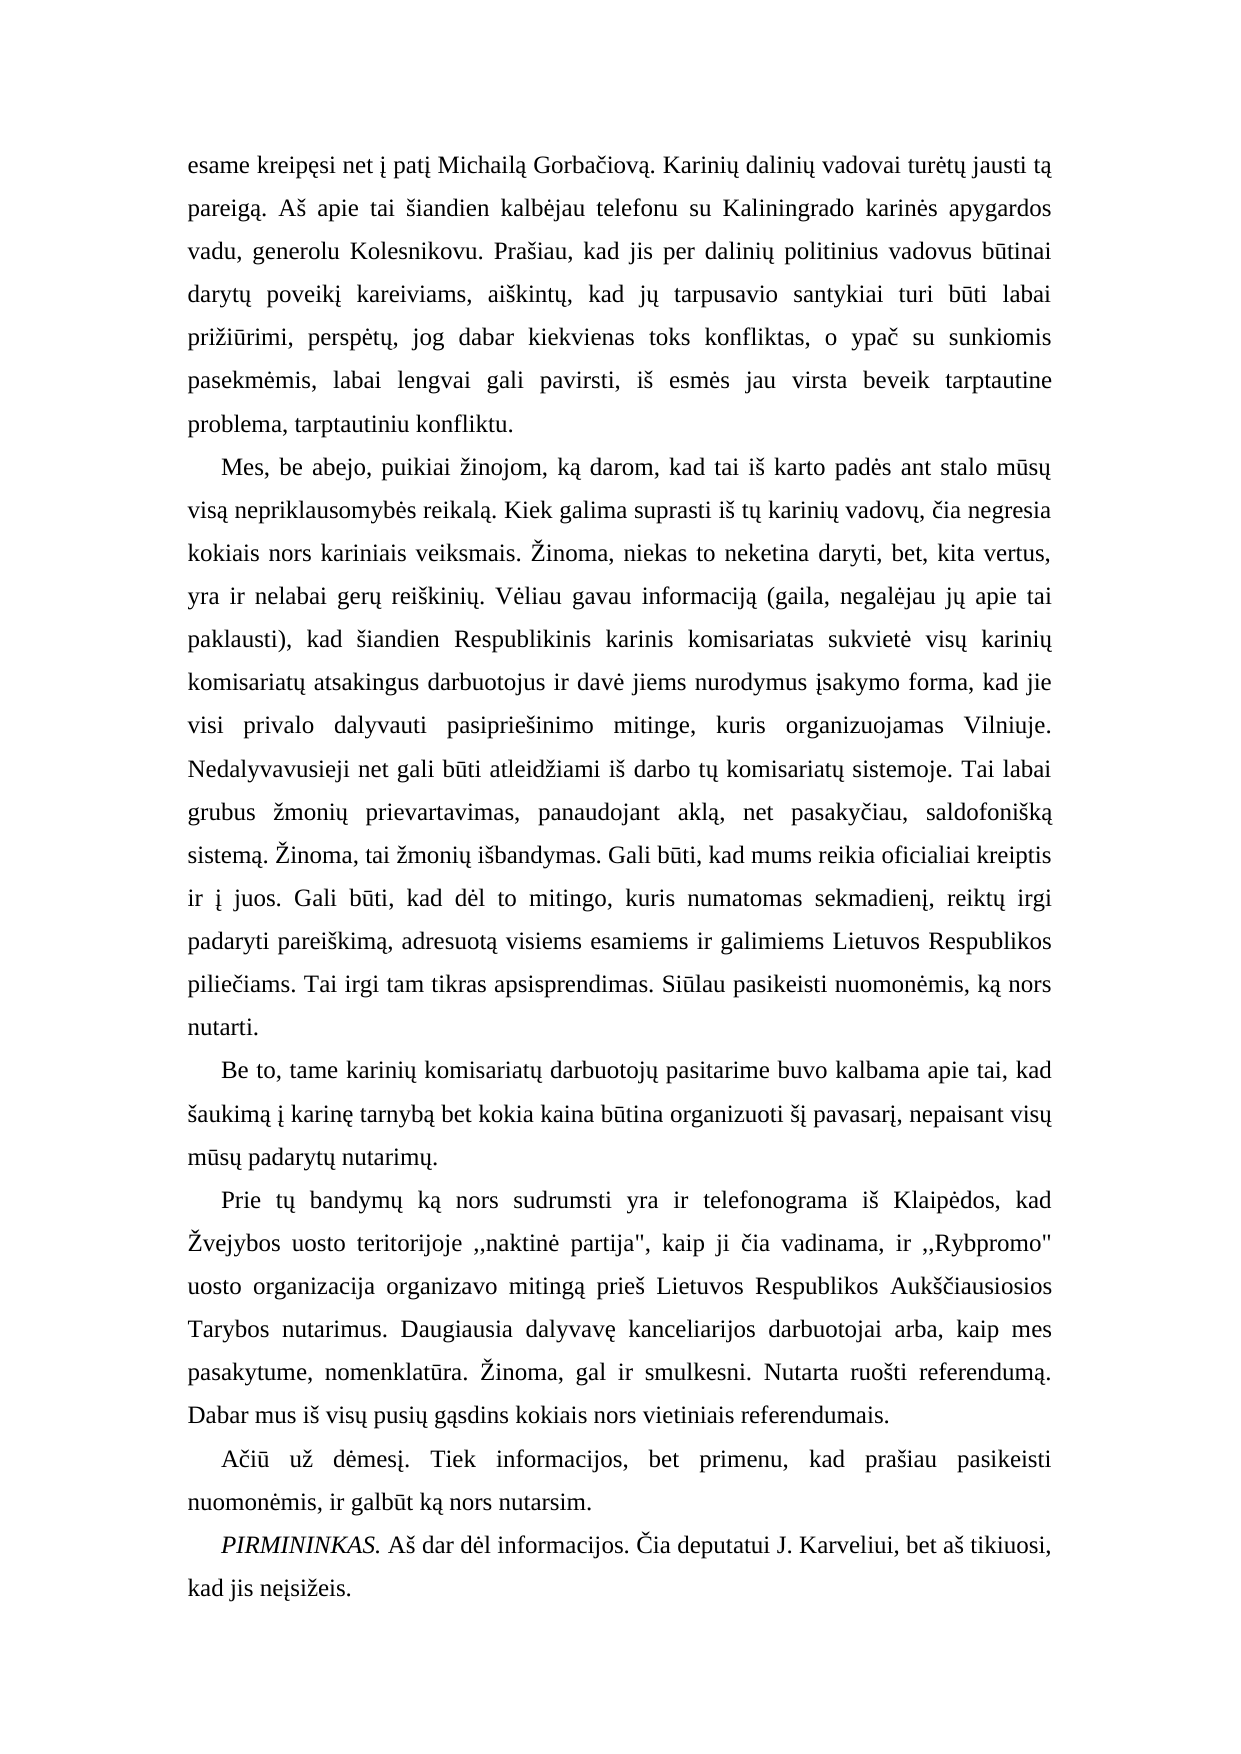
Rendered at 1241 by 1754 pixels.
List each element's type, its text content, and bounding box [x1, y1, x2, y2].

text Mes, be abejo, puikiai žinojom, ką darom, kad tai iš karto padės ant stalo mūsų visą nepriklausomybės reikalą. Kiek galima suprasti iš tų karinių vadovų, čia negresia kokiais nors kariniais veiksmais. Žinoma, niekas to neketina daryti, bet, kita vertus, yra ir nelabai gerų reiškinių. Vėliau gavau informaciją (gaila, negalėjau jų apie tai paklausti), kad šiandien Respublikinis karinis komisariatas sukvietė visų karinių komisariatų atsakingus darbuotojus ir davė jiems nurodymus įsakymo forma, kad jie visi privalo dalyvauti pasipriešinimo mitinge, kuris organizuojamas Vilniuje. Nedalyvavusieji net gali būti atleidžiami iš darbo tų komisariatų sistemoje. Tai labai grubus žmonių prievartavimas, panaudojant aklą, net pasakyčiau, saldofonišką sistemą. Žinoma, tai žmonių išbandymas. Gali būti, kad mums reikia oficialiai kreiptis ir į juos. Gali būti, kad dėl to mitingo, kuris numatomas sekmadienį, reiktų irgi padaryti pareiškimą, adresuotą visiems esamiems ir galimiems Lietuvos Respublikos piliečiams. Tai irgi tam tikras apsisprendimas. Siūlau pasikeisti nuomonėmis, ką nors nutarti. [187, 452, 1053, 1041]
text Prie tų bandymų ką nors sudrumsti yra ir telefonograma iš Klaipėdos, kad Žvejybos uosto teritorijoje ,,naktinė partija", kaip ji čia vadinama, ir ,,Rybpromo" uosto organizacija organizavo mitingą prieš Lietuvos Respublikos Aukščiausiosios Tarybos nutarimus. Daugiausia dalyvavę kanceliarijos darbuotojai arba, kaip mes pasakytume, nomenklatūra. Žinoma, gal ir smulkesni. Nutarta ruošti referendumą. Dabar mus iš visų pusių gąsdins kokiais nors vietiniais referendumais. [187, 1185, 1053, 1429]
text Ačiū už dėmesį. Tiek informacijos, bet primenu, kad prašiau pasikeisti nuomonėmis, ir galbūt ką nors nutarsim. [187, 1444, 1053, 1516]
text esame kreipęsi net į patį Michailą Gorbačiovą. Karinių dalinių vadovai turėtų jausti tą pareigą. Aš apie tai šiandien kalbėjau telefonu su Kaliningrado karinės apygardos vadu, generolu Kolesnikovu. Prašiau, kad jis per dalinių politinius vadovus būtinai darytų poveikį kareiviams, aiškintų, kad jų tarpusavio santykiai turi būti labai prižiūrimi, perspėtų, jog dabar kiekvienas toks konfliktas, o ypač su sunkiomis pasekmėmis, labai lengvai gali pavirsti, iš esmės jau virsta beveik tarptautine problema, tarptautiniu konfliktu. [187, 150, 1053, 437]
text Be to, tame karinių komisariatų darbuotojų pasitarime buvo kalbama apie tai, kad šaukimą į karinę tarnybą bet kokia kaina būtina organizuoti šį pavasarį, nepaisant visų mūsų padarytų nutarimų. [187, 1056, 1053, 1171]
text Pirmininkas. Aš dar dėl informacijos. Čia deputatui J. Karveliui, bet aš tikiuosi, kad jis neįsižeis. [187, 1530, 1053, 1602]
